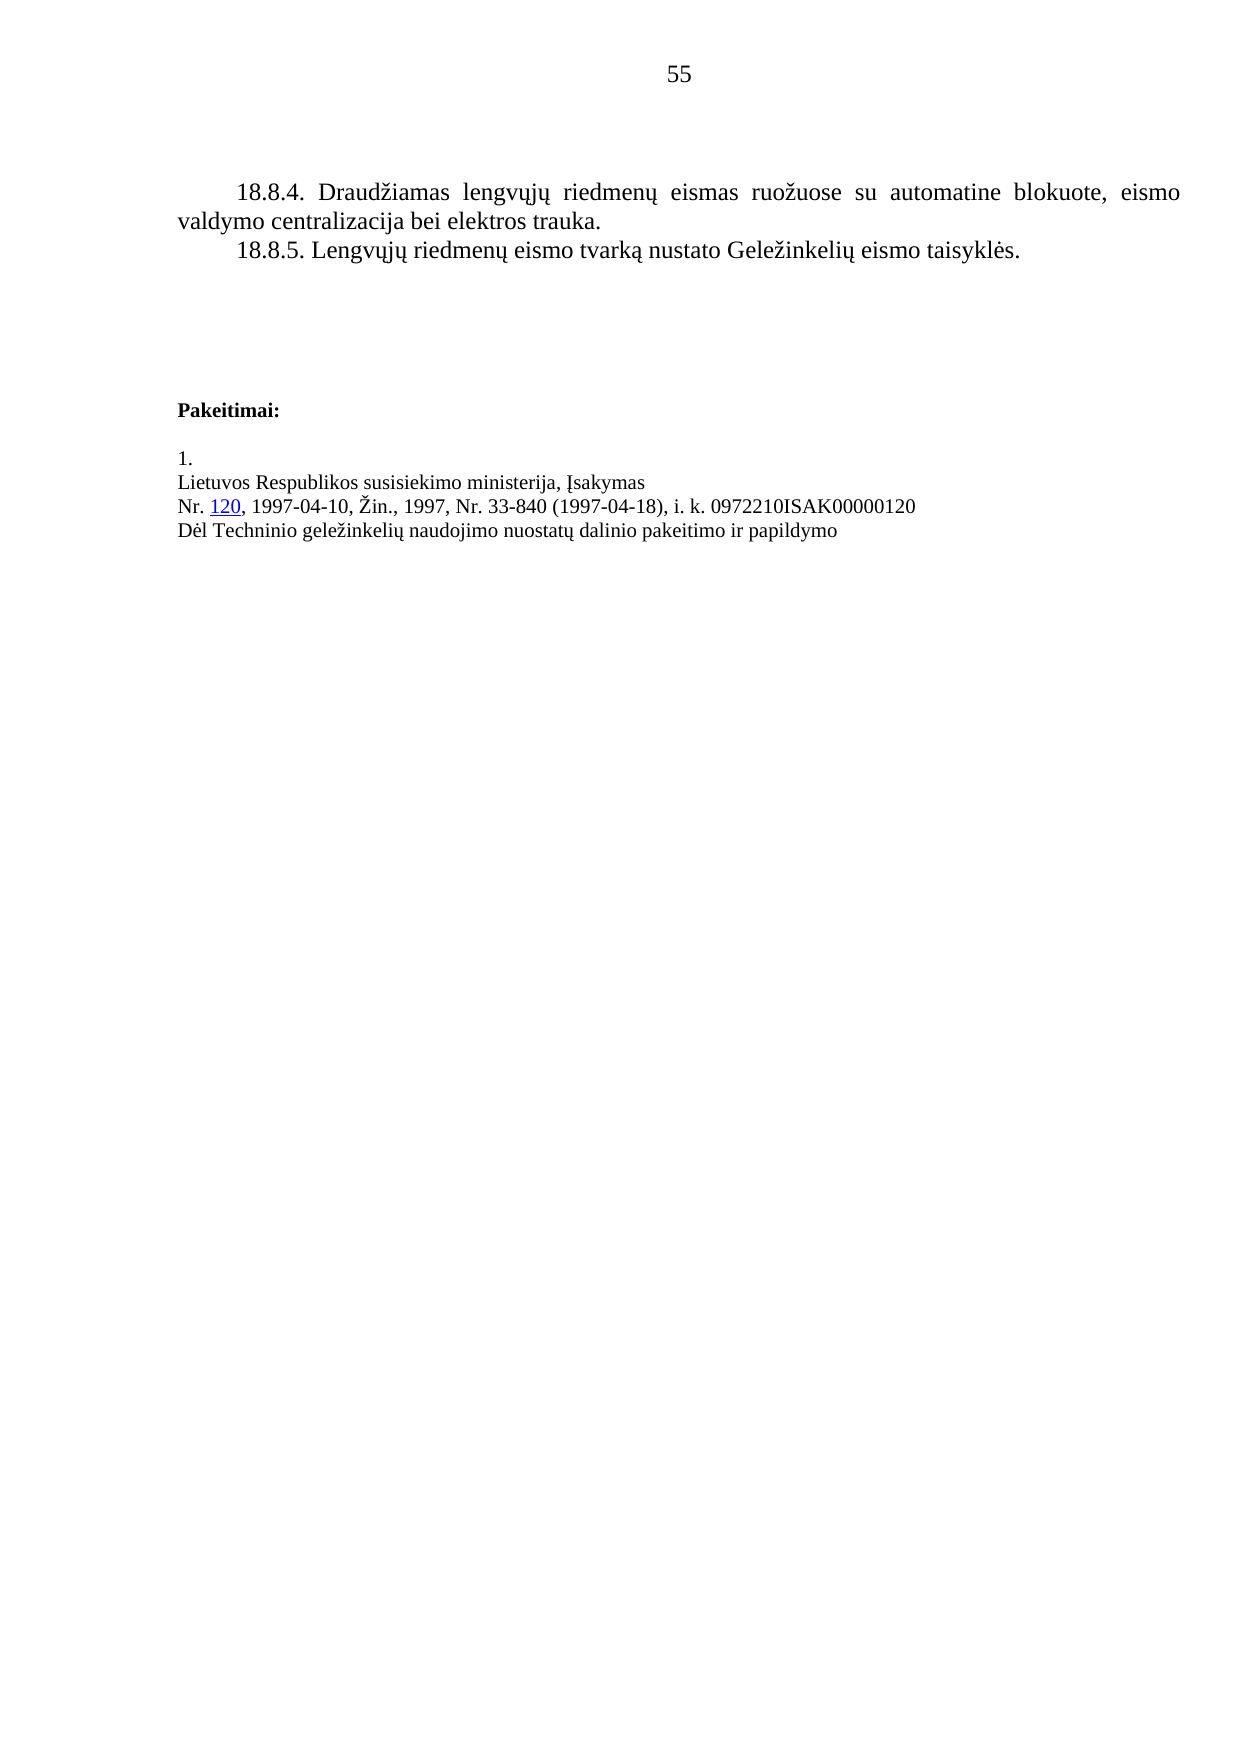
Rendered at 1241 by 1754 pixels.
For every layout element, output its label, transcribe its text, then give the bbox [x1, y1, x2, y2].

text 18.8.5. Lengvųjų riedmenų eismo tvarką nustato Geležinkelių eismo taisyklės. [177, 235, 1181, 263]
text 1. [177, 446, 1181, 470]
text Lietuvos Respublikos susisiekimo ministerija, Įsakymas [177, 470, 1181, 494]
text Pakeitimai: [177, 398, 1181, 422]
text 18.8.4. Draudžiamas lengvųjų riedmenų eismas ruožuose su automatine blokuote, eismo valdymo centralizacija bei elektros trauka. [177, 177, 1181, 235]
text Nr. 120, 1997-04-10, Žin., 1997, Nr. 33-840 (1997-04-18), i. k. 0972210ISAK00000120 [177, 494, 1181, 518]
text Dėl Techninio geležinkelių naudojimo nuostatų dalinio pakeitimo ir papildymo [177, 518, 1181, 542]
